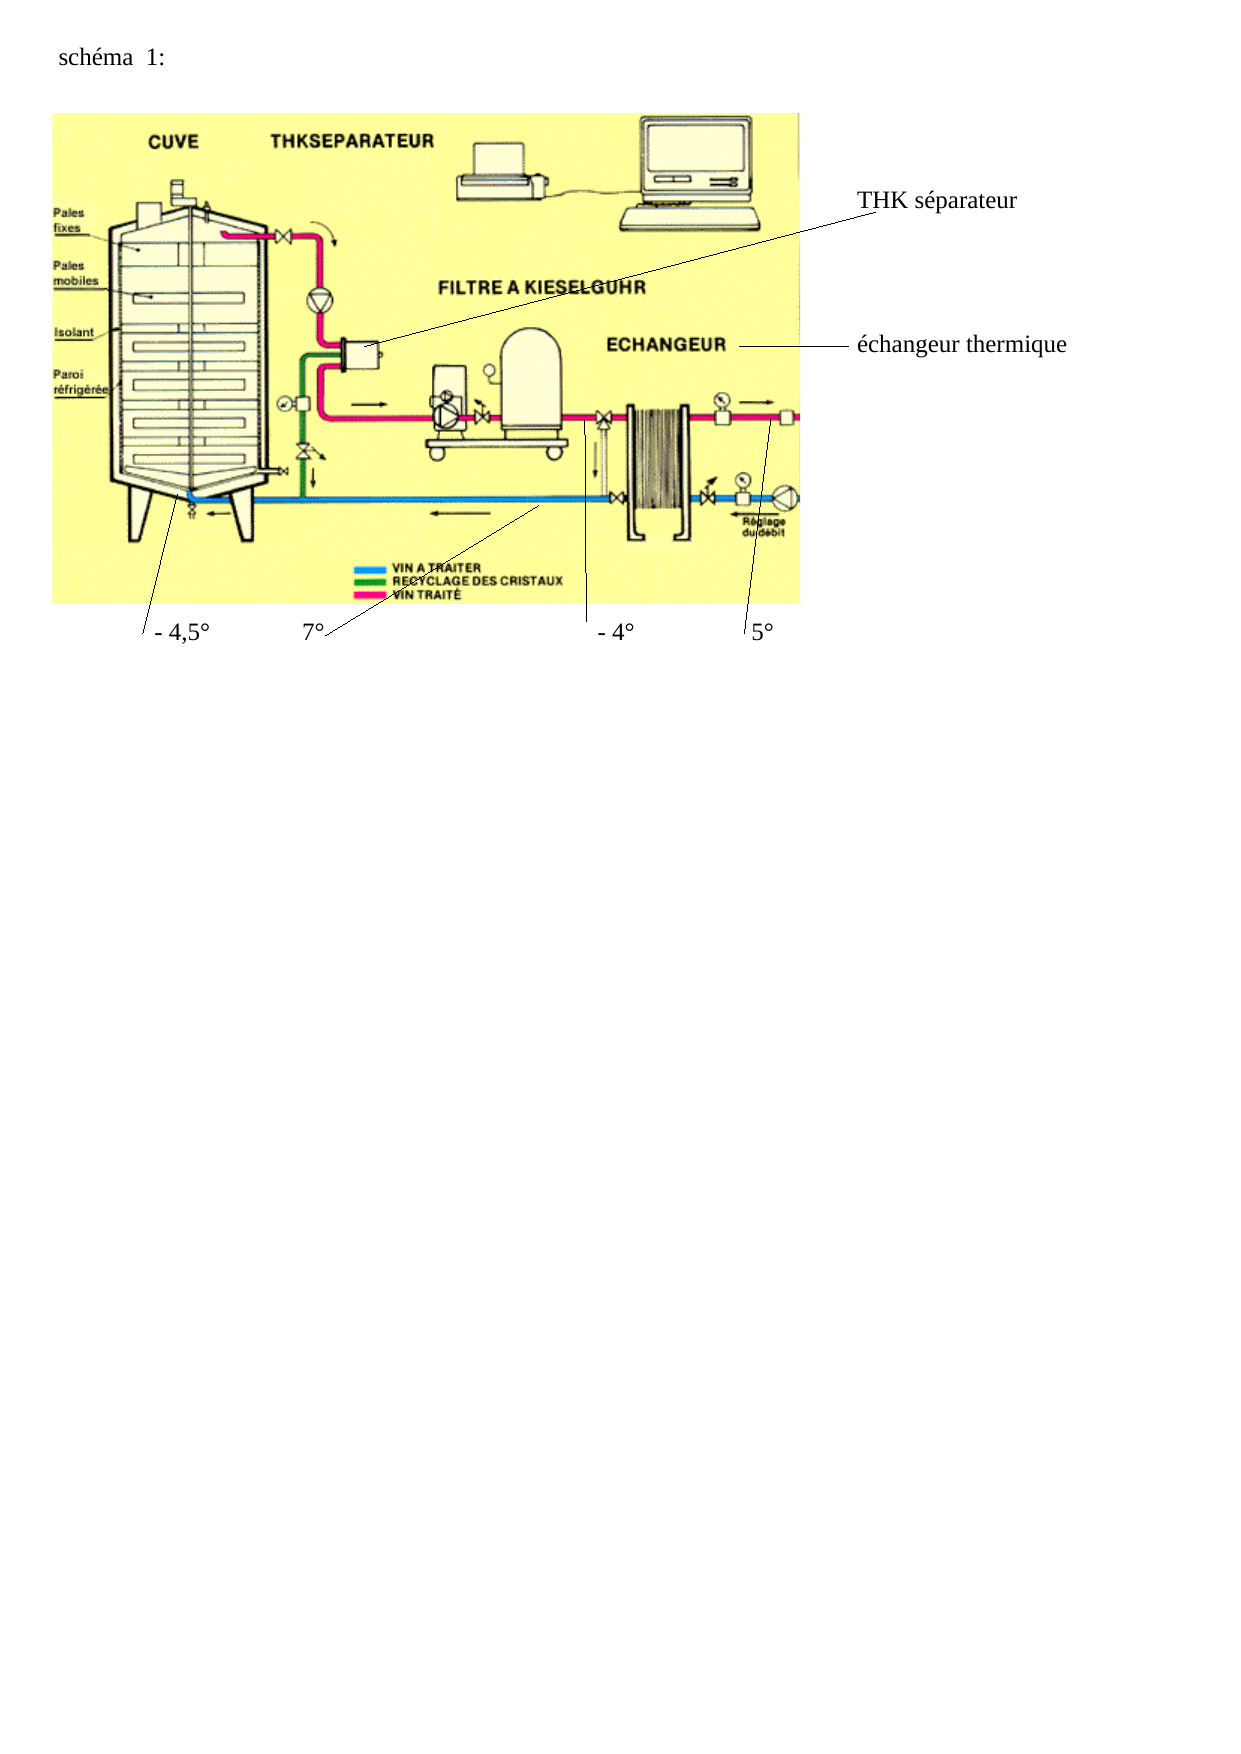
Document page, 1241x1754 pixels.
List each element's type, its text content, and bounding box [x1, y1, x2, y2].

text schéma 1: [58, 42, 1183, 70]
picture [52, 113, 801, 604]
text - 4,5° 7° - 4° 5° [80, 617, 1183, 645]
text THK séparateur [857, 185, 1183, 214]
text échangeur thermique [857, 329, 1183, 358]
